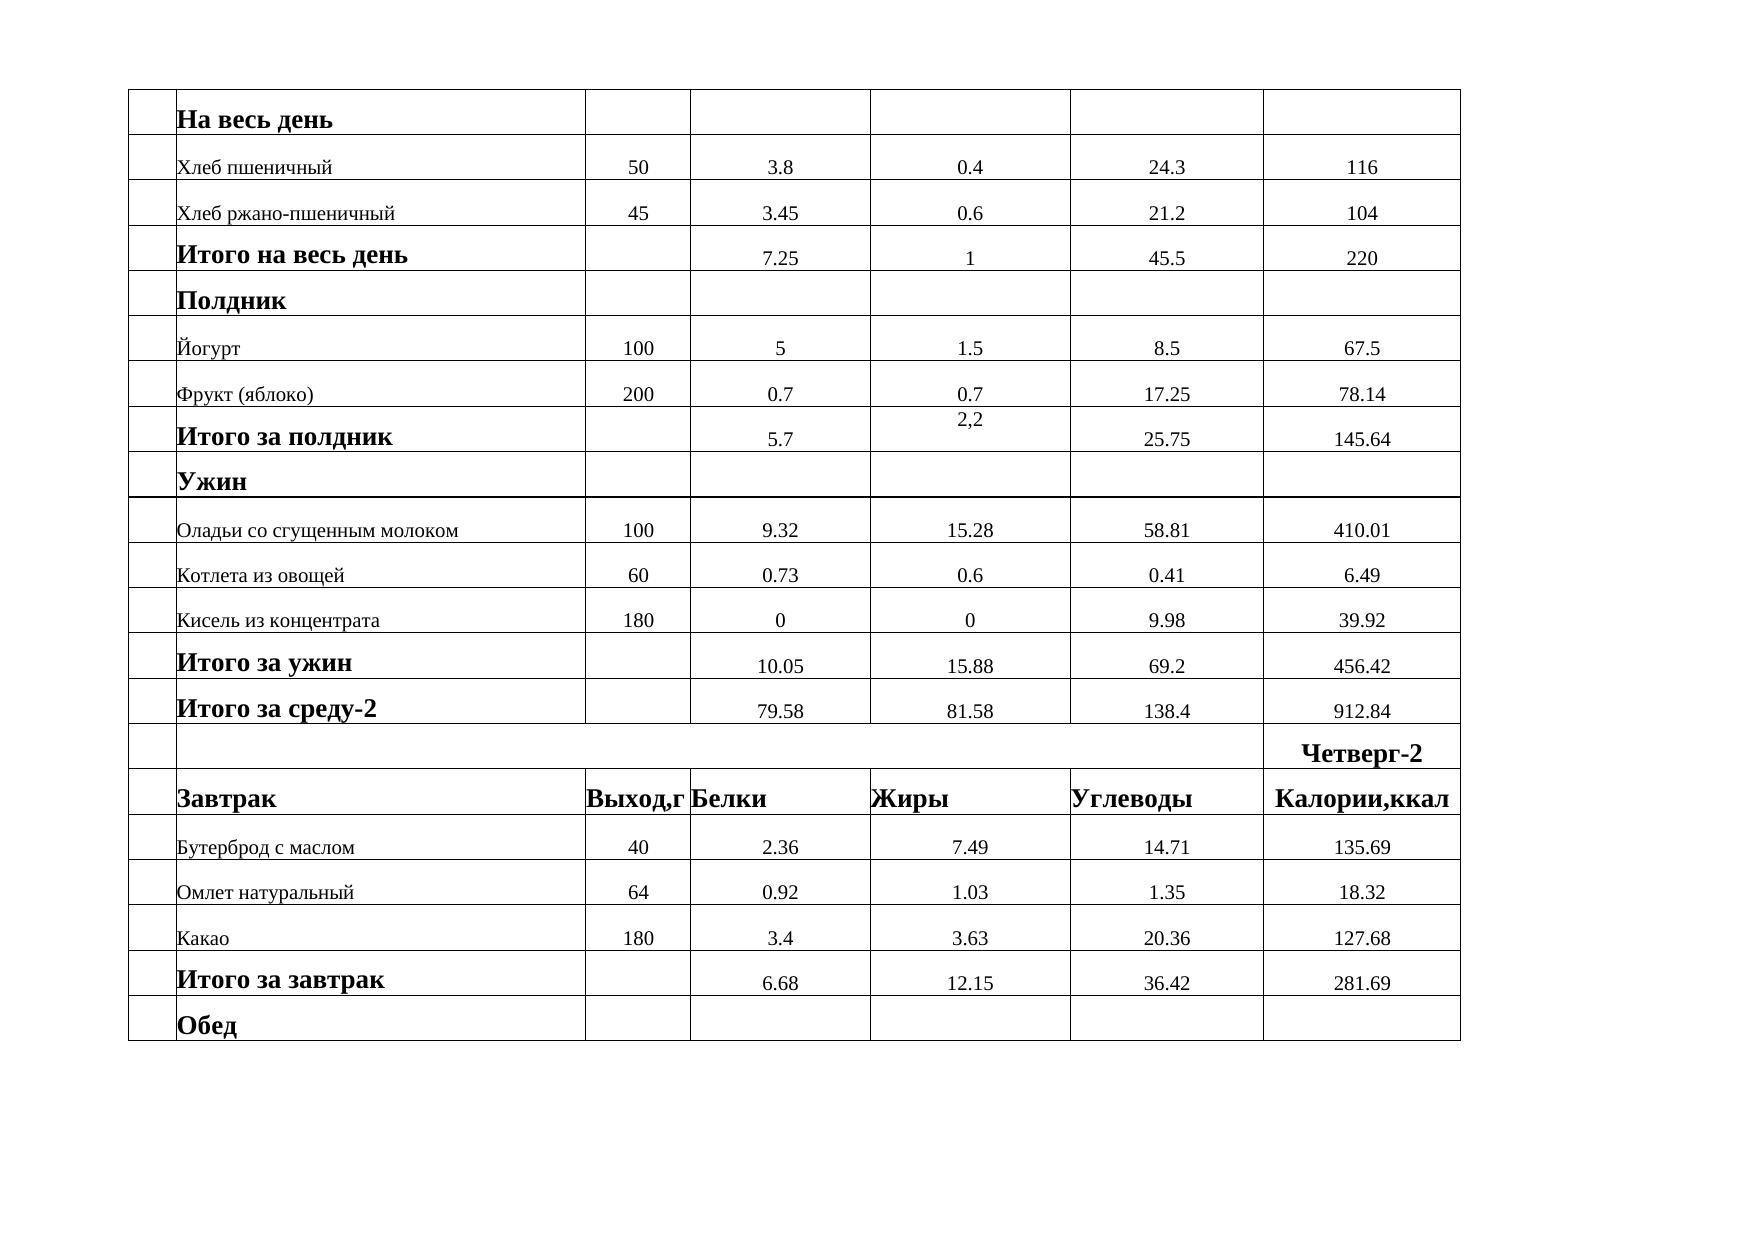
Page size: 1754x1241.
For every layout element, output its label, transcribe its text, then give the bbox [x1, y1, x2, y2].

table_cell Итого за среду-2 [177, 679, 585, 723]
table_cell [129, 135, 176, 179]
table_cell Итого за полдник [177, 407, 585, 451]
table_cell [129, 951, 176, 995]
table_cell 12,15 [871, 951, 1070, 995]
table_cell 410,01 [1264, 498, 1460, 542]
table_cell 116 [1264, 135, 1460, 179]
table_cell 83,78 [871, 679, 1070, 723]
table_cell Калории,ккал [1264, 769, 1460, 813]
table_cell 180 [586, 905, 690, 949]
table_cell 5,7 [691, 407, 870, 451]
table_cell 60 [586, 543, 690, 587]
table_cell [177, 724, 1263, 768]
table_cell 9,98 [1071, 588, 1263, 632]
table_cell [691, 452, 870, 496]
table_cell Жиры [871, 769, 1070, 813]
table_cell 25,75 [1071, 407, 1263, 451]
table_cell 6,68 [691, 951, 870, 995]
table_cell 281,69 [1264, 951, 1460, 995]
table_cell 69,2 [1071, 633, 1263, 678]
table_cell 100 [586, 316, 690, 360]
table_cell [586, 452, 690, 496]
table_cell 127,68 [1264, 905, 1460, 949]
table_cell 180 [586, 588, 690, 632]
table_cell [129, 588, 176, 632]
table_cell [129, 996, 176, 1040]
table_cell [871, 271, 1070, 315]
table_cell 3,4 [691, 905, 870, 949]
table_cell [129, 180, 176, 224]
table_cell [129, 407, 176, 451]
table_cell [1264, 996, 1460, 1040]
table_cell [129, 452, 176, 496]
table_cell Какао [177, 905, 585, 949]
table_cell 10,05 [691, 633, 870, 678]
table_cell [586, 951, 690, 995]
table_cell Оладьи со сгущенным молоком [177, 498, 585, 542]
table_cell Омлет натуральный [177, 860, 585, 904]
table_cell 100 [586, 498, 690, 542]
table_cell 67,5 [1264, 316, 1460, 360]
table_cell Ужин [177, 452, 585, 496]
table_cell 15,88 [871, 633, 1070, 678]
table_cell 3,45 [691, 180, 870, 224]
table_cell Выход,г [586, 769, 690, 813]
table_cell 1 [871, 226, 1070, 270]
table_cell [691, 90, 870, 134]
table_cell Котлета из овощей [177, 543, 585, 587]
table_cell 24,3 [1071, 135, 1263, 179]
table_cell 1,03 [871, 860, 1070, 904]
table_cell 50 [586, 135, 690, 179]
table_cell 20,36 [1071, 905, 1263, 949]
table_cell Полдник [177, 271, 585, 315]
table_cell [129, 905, 176, 949]
table_cell 0 [871, 588, 1070, 632]
table_cell 7,49 [871, 815, 1070, 859]
table_cell 0,7 [871, 361, 1070, 406]
table_cell [586, 90, 690, 134]
table_cell 0,4 [871, 135, 1070, 179]
table_cell [1071, 452, 1263, 496]
table_cell 200 [586, 361, 690, 406]
table_cell Хлеб пшеничный [177, 135, 585, 179]
table_cell 45,5 [1071, 226, 1263, 270]
table_cell 912,84 [1264, 679, 1460, 723]
table_cell Кисель из концентрата [177, 588, 585, 632]
table_cell [586, 679, 690, 723]
table_cell Хлеб ржано-пшеничный [177, 180, 585, 224]
table_cell 0,92 [691, 860, 870, 904]
table_cell 2,36 [691, 815, 870, 859]
table_cell Бутерброд с маслом [177, 815, 585, 859]
table_cell 14,71 [1071, 815, 1263, 859]
table_cell Четверг-2 [1264, 724, 1460, 768]
table_cell 21,2 [1071, 180, 1263, 224]
table_cell Фрукт (яблоко) [177, 361, 585, 406]
table_cell 145,64 [1264, 407, 1460, 451]
table_cell [129, 815, 176, 859]
table_cell [129, 860, 176, 904]
table_cell [691, 271, 870, 315]
table_cell 104 [1264, 180, 1460, 224]
table_cell [129, 226, 176, 270]
table_cell 39,92 [1264, 588, 1460, 632]
table_cell [691, 996, 870, 1040]
table_cell 0,6 [871, 543, 1070, 587]
table_cell [871, 90, 1070, 134]
table_cell 36,42 [1071, 951, 1263, 995]
table_cell На весь день [177, 90, 585, 134]
table_cell [129, 498, 176, 542]
table_cell 40 [586, 815, 690, 859]
table_cell [129, 543, 176, 587]
table_cell Белки [691, 769, 870, 813]
table_cell [129, 316, 176, 360]
table_cell 135,69 [1264, 815, 1460, 859]
table_cell [129, 633, 176, 678]
table_cell [129, 90, 176, 134]
table_cell 45 [586, 180, 690, 224]
table_cell Йогурт [177, 316, 585, 360]
table_cell 0,7 [691, 361, 870, 406]
table_cell 8,5 [1071, 316, 1263, 360]
table_cell [1264, 90, 1460, 134]
table_cell 220 [1264, 226, 1460, 270]
table_cell 3,8 [691, 135, 870, 179]
table_cell 3,63 [871, 905, 1070, 949]
table_cell [1071, 996, 1263, 1040]
table_cell 0,73 [691, 543, 870, 587]
table_cell 17,25 [1071, 361, 1263, 406]
table_cell [586, 996, 690, 1040]
table_cell 5 [691, 316, 870, 360]
table_cell 7,25 [691, 226, 870, 270]
table_cell 6,49 [1264, 543, 1460, 587]
table_cell [129, 724, 176, 768]
table_cell Итого за ужин [177, 633, 585, 678]
table_cell 58,81 [1071, 498, 1263, 542]
table_cell [871, 452, 1070, 496]
table_cell 79,58 [691, 679, 870, 723]
table_cell [1071, 271, 1263, 315]
table_cell [129, 769, 176, 813]
table_cell 78,14 [1264, 361, 1460, 406]
table_cell 456,42 [1264, 633, 1460, 678]
table_cell [129, 679, 176, 723]
table_cell [129, 361, 176, 406]
table_cell Углеводы [1071, 769, 1263, 813]
table_cell [1264, 452, 1460, 496]
table_cell 0 [691, 588, 870, 632]
table_cell 0,6 [871, 180, 1070, 224]
table_cell [586, 407, 690, 451]
table_cell [586, 271, 690, 315]
table_cell 2,2 [871, 407, 1070, 451]
table_cell 0,41 [1071, 543, 1263, 587]
table_cell 1,35 [1071, 860, 1263, 904]
table_cell 138,4 [1071, 679, 1263, 723]
table_cell 9,32 [691, 498, 870, 542]
table_cell [1071, 90, 1263, 134]
table_cell [586, 633, 690, 678]
table_cell [1264, 271, 1460, 315]
table_cell [586, 226, 690, 270]
table_cell [871, 996, 1070, 1040]
table_cell Итого на весь день [177, 226, 585, 270]
table_cell 15,28 [871, 498, 1070, 542]
table_cell Итого за завтрак [177, 951, 585, 995]
table_cell [129, 271, 176, 315]
table_cell 18,32 [1264, 860, 1460, 904]
table_cell Завтрак [177, 769, 585, 813]
table_cell Обед [177, 996, 585, 1040]
table_cell 64 [586, 860, 690, 904]
table_cell 1,5 [871, 316, 1070, 360]
